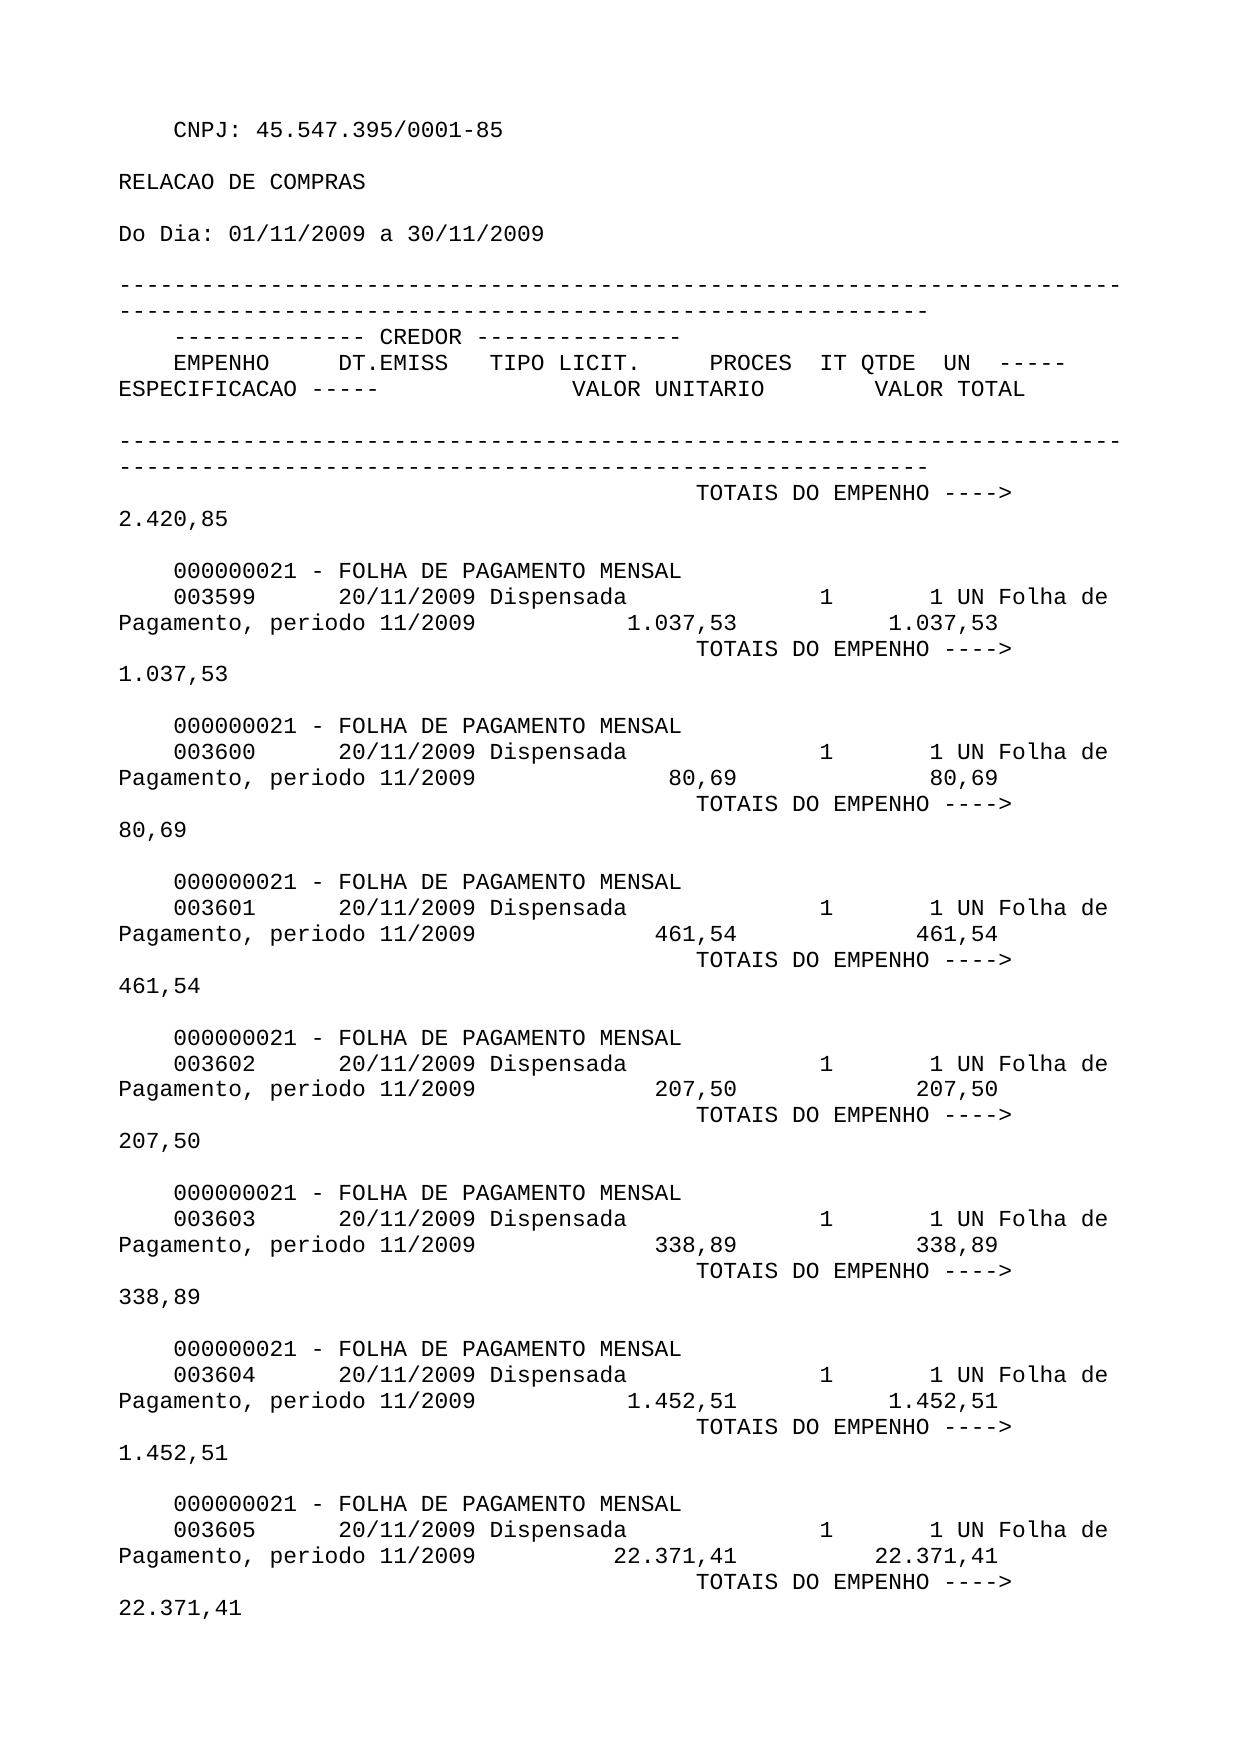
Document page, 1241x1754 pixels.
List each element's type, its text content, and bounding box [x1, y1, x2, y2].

text 003602 20/11/2009 Dispensada 1 1 UN Folha de Pagamento, periodo 11/2009 207,50 207,50 [118, 1052, 1122, 1104]
text TOTAIS DO EMPENHO ----> 22.371,41 [118, 1571, 1122, 1622]
text TOTAIS DO EMPENHO ----> 338,89 [118, 1259, 1122, 1311]
text 000000021 - FOLHA DE PAGAMENTO MENSAL [118, 559, 1122, 585]
text 003601 20/11/2009 Dispensada 1 1 UN Folha de Pagamento, periodo 11/2009 461,54 461,54 [118, 896, 1122, 948]
text EMPENHO DT.EMISS TIPO LICIT. PROCES IT QTDE UN ----- ESPECIFICACAO ----- VALOR UNITARIO VALOR TOTAL [118, 352, 1122, 403]
text 003603 20/11/2009 Dispensada 1 1 UN Folha de Pagamento, periodo 11/2009 338,89 338,89 [118, 1207, 1122, 1259]
text 000000021 - FOLHA DE PAGAMENTO MENSAL [118, 1493, 1122, 1519]
text 003600 20/11/2009 Dispensada 1 1 UN Folha de Pagamento, periodo 11/2009 80,69 80,69 [118, 741, 1122, 792]
text 003605 20/11/2009 Dispensada 1 1 UN Folha de Pagamento, periodo 11/2009 22.371,41 22.371,41 [118, 1519, 1122, 1571]
text TOTAIS DO EMPENHO ----> 1.452,51 [118, 1415, 1122, 1467]
text 000000021 - FOLHA DE PAGAMENTO MENSAL [118, 1182, 1122, 1207]
text 000000021 - FOLHA DE PAGAMENTO MENSAL [118, 1337, 1122, 1363]
text TOTAIS DO EMPENHO ----> 207,50 [118, 1104, 1122, 1156]
text 003599 20/11/2009 Dispensada 1 1 UN Folha de Pagamento, periodo 11/2009 1.037,53 1.037,53 [118, 585, 1122, 637]
text TOTAIS DO EMPENHO ----> 1.037,53 [118, 637, 1122, 689]
text ------------------------------------------------------------------------------------------------------------------------------------ [118, 248, 1122, 326]
text 000000021 - FOLHA DE PAGAMENTO MENSAL [118, 1026, 1122, 1052]
text TOTAIS DO EMPENHO ----> 80,69 [118, 792, 1122, 844]
text ------------------------------------------------------------------------------------------------------------------------------------ [118, 403, 1122, 481]
text CNPJ: 45.547.395/0001-85 [118, 118, 1122, 144]
text 000000021 - FOLHA DE PAGAMENTO MENSAL [118, 715, 1122, 741]
text 000000021 - FOLHA DE PAGAMENTO MENSAL [118, 870, 1122, 896]
text Do Dia: 01/11/2009 a 30/11/2009 [118, 196, 1122, 248]
text 003604 20/11/2009 Dispensada 1 1 UN Folha de Pagamento, periodo 11/2009 1.452,51 1.452,51 [118, 1363, 1122, 1415]
text TOTAIS DO EMPENHO ----> 461,54 [118, 948, 1122, 1000]
text -------------- CREDOR --------------- [118, 326, 1122, 352]
text RELACAO DE COMPRAS [118, 144, 1122, 196]
text TOTAIS DO EMPENHO ----> 2.420,85 [118, 481, 1122, 533]
